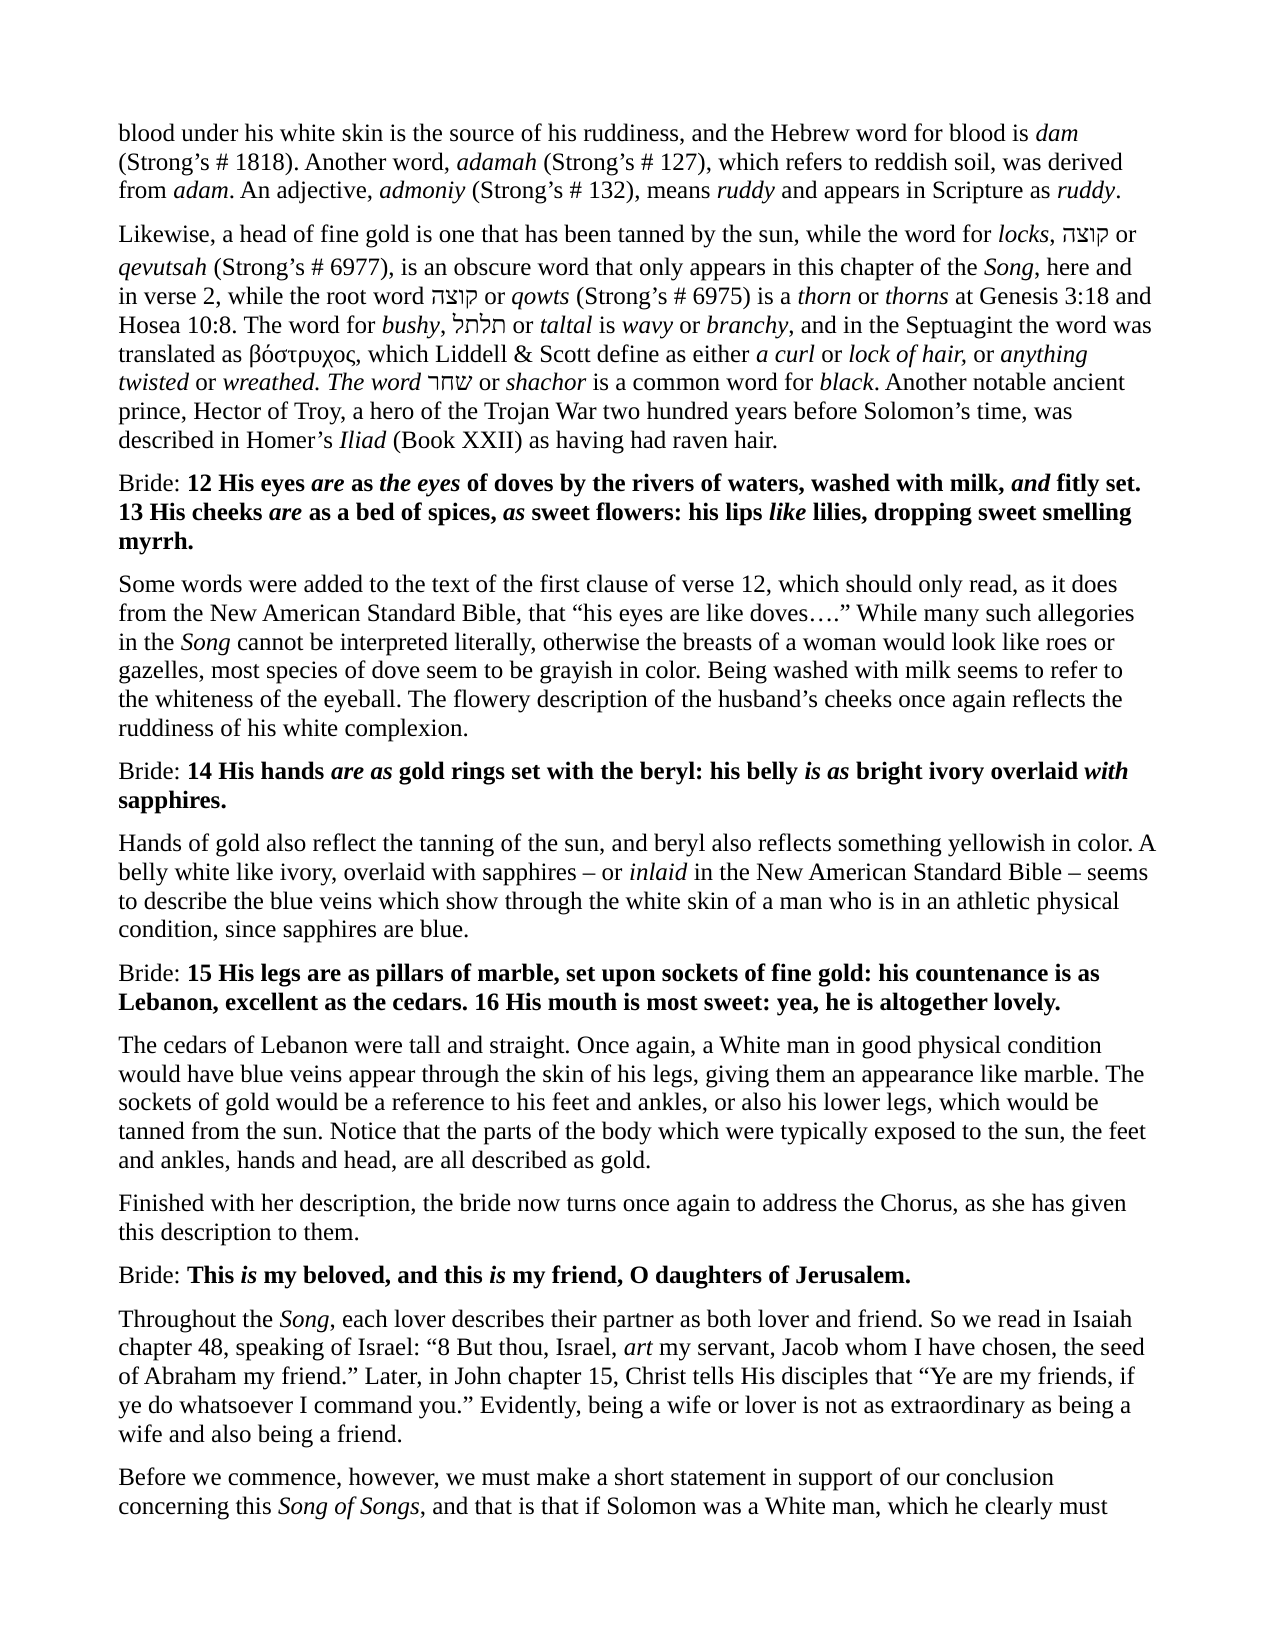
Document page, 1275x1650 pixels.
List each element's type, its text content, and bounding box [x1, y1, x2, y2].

text Bride: This is my beloved, and this is my friend, O daughters of Jerusalem. [118, 1260, 1157, 1289]
text Bride: 12 His eyes are as the eyes of doves by the rivers of waters, washed with milk, and fitly set. 13 His cheeks are as a bed of spices, as sweet flowers: his lips like lilies, dropping sweet smelling myrrh. [118, 468, 1157, 554]
text Before we commence, however, we must make a short statement in support of our conclusion concerning this Song of Songs, and that is that if Solomon was a White man, which he clearly must [118, 1462, 1157, 1519]
text Bride: 15 His legs are as pillars of marble, set upon sockets of fine gold: his countenance is as Lebanon, excellent as the cedars. 16 His mouth is most sweet: yea, he is altogether lovely. [118, 958, 1157, 1015]
text blood under his white skin is the source of his ruddiness, and the Hebrew word for blood is dam (Strong’s # 1818). Another word, adamah (Strong’s # 127), which refers to reddish soil, was derived from adam. An adjective, admoniy (Strong’s # 132), means ruddy and appears in Scripture as ruddy. [118, 118, 1157, 204]
text Finished with her description, the bride now turns once again to address the Chorus, as she has given this description to them. [118, 1188, 1157, 1246]
text Some words were added to the text of the first clause of verse 12, which should only read, as it does from the New American Standard Bible, that “his eyes are like doves….” While many such allegories in the Song cannot be interpreted literally, otherwise the breasts of a woman would look like roes or gazelles, most species of dove seem to be grayish in color. Being washed with milk seems to refer to the whiteness of the eyeball. The flowery description of the husband’s cheeks once again reflects the ruddiness of his white complexion. [118, 569, 1157, 742]
text Likewise, a head of fine gold is one that has been tanned by the sun, while the word for locks, קוצה or qevutsah (Strong’s # 6977), is an obscure word that only appears in this chapter of the Song, here and in verse 2, while the root word קוצה or qowts (Strong’s # 6975) is a thorn or thorns at Genesis 3:18 and Hosea 10:8. The word for bushy, תלתל or taltal is wavy or branchy, and in the Septuagint the word was translated as βόστρυχος, which Liddell & Scott define as either a curl or lock of hair, or anything twisted or wreathed. The word שחר or shachor is a common word for black. Another notable ancient prince, Hector of Troy, a hero of the Trojan War two hundred years before Solomon’s time, was described in Homer’s Iliad (Book XXII) as having had raven hair. [118, 219, 1157, 454]
text The cedars of Lebanon were tall and straight. Once again, a White man in good physical condition would have blue veins appear through the skin of his legs, giving them an appearance like marble. The sockets of gold would be a reference to his feet and ankles, or also his lower legs, which would be tanned from the sun. Notice that the parts of the body which were typically exposed to the sun, the feet and ankles, hands and head, are all described as gold. [118, 1030, 1157, 1174]
text Bride: 14 His hands are as gold rings set with the beryl: his belly is as bright ivory overlaid with sapphires. [118, 756, 1157, 814]
text Throughout the Song, each lover describes their partner as both lover and friend. So we read in Isaiah chapter 48, speaking of Israel: “8 But thou, Israel, art my servant, Jacob whom I have chosen, the seed of Abraham my friend.” Later, in John chapter 15, Christ tells His disciples that “Ye are my friends, if ye do whatsoever I command you.” Evidently, being a wife or lover is not as extraordinary as being a wife and also being a friend. [118, 1304, 1157, 1447]
text Hands of gold also reflect the tanning of the sun, and beryl also reflects something yellowish in color. A belly white like ivory, overlaid with sapphires – or inlaid in the New American Standard Bible – seems to describe the blue veins which show through the white skin of a man who is in an athletic physical condition, since sapphires are blue. [118, 828, 1157, 943]
